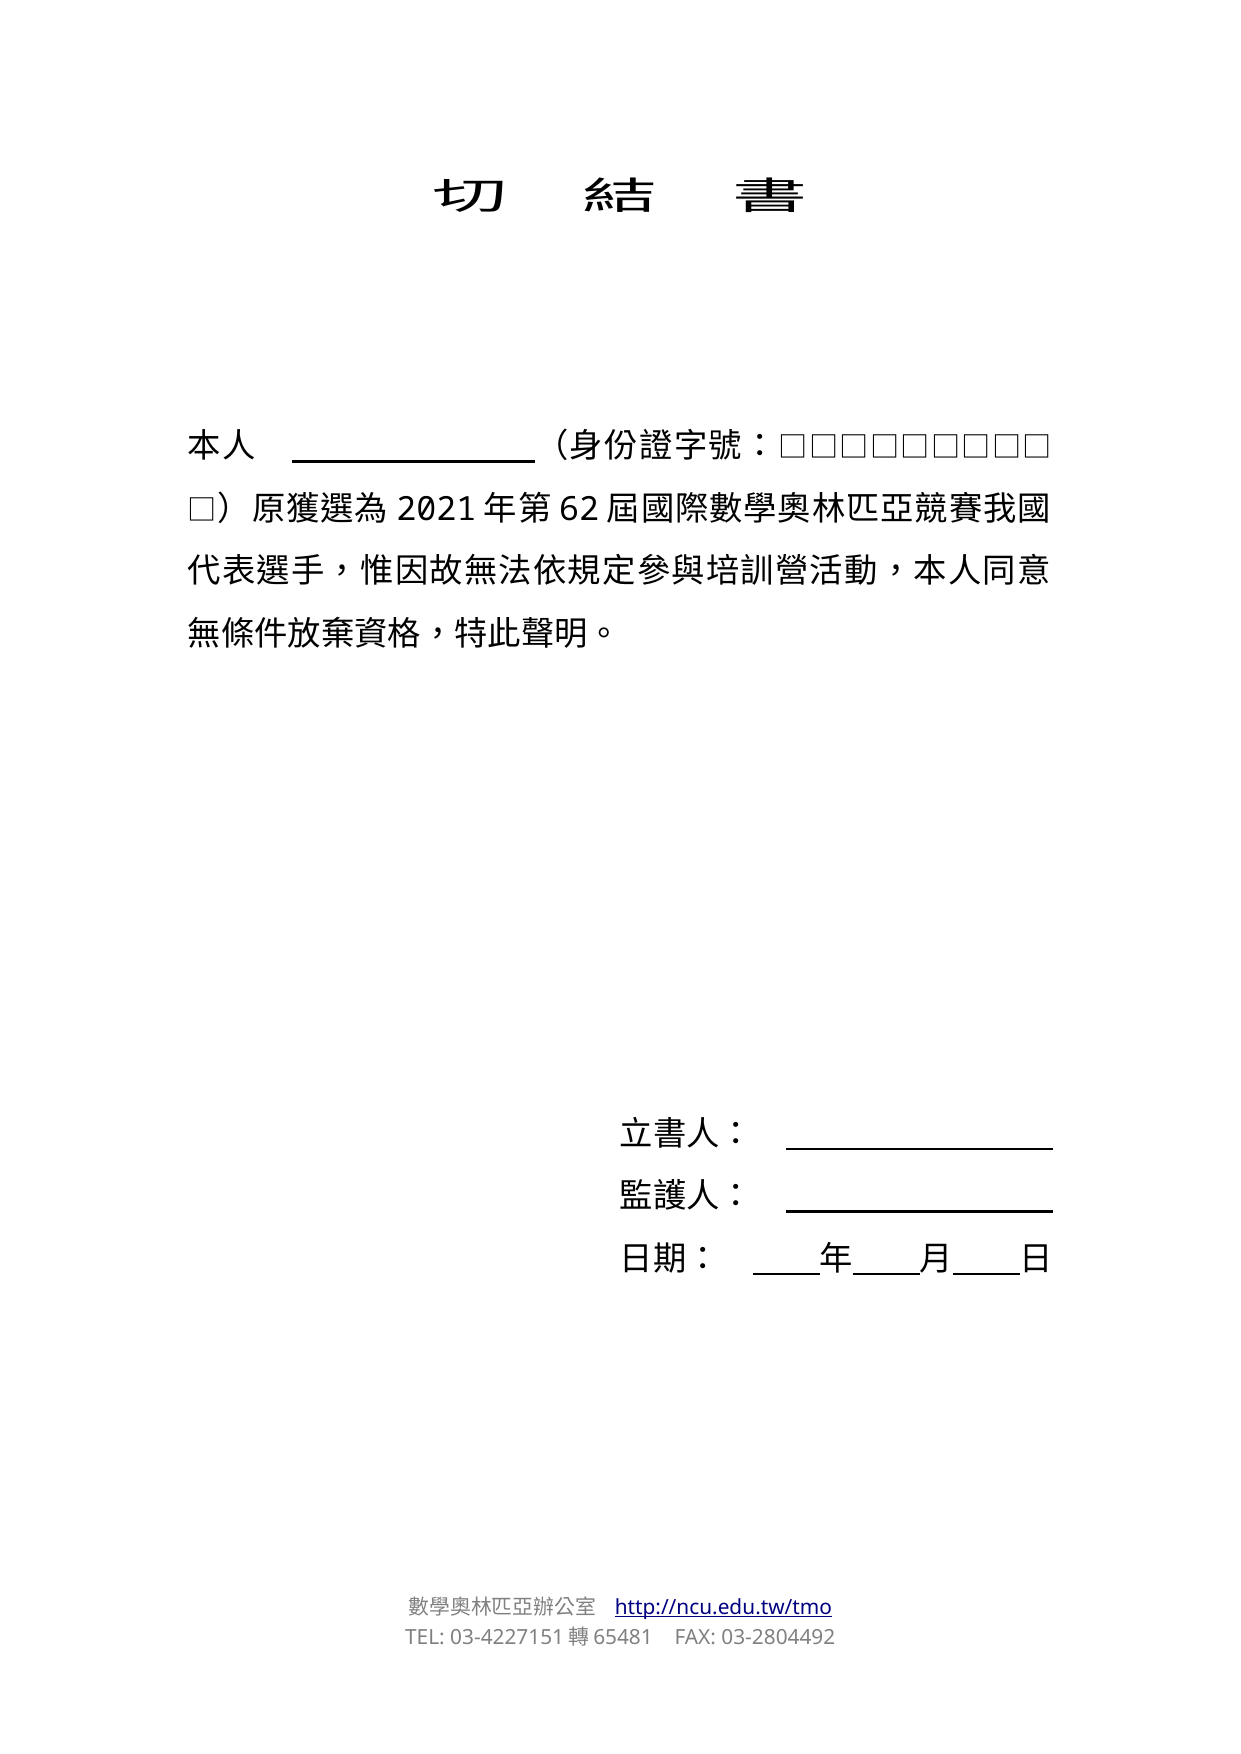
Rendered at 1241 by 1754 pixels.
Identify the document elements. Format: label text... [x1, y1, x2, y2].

text 日期： 年 月 日 [187, 1214, 1053, 1277]
text 立書人： [187, 1089, 1053, 1152]
text 本人 （身份證字號：□□□□□□□□□□）原獲選為2021年第62屆國際數學奧林匹亞競賽我國代表選手，惟因故無法依規定參與培訓營活動，本人同意無條件放棄資格，特此聲明。 [187, 402, 1053, 652]
text 切 結 書 [187, 152, 1053, 214]
text 監護人： [187, 1152, 1053, 1214]
